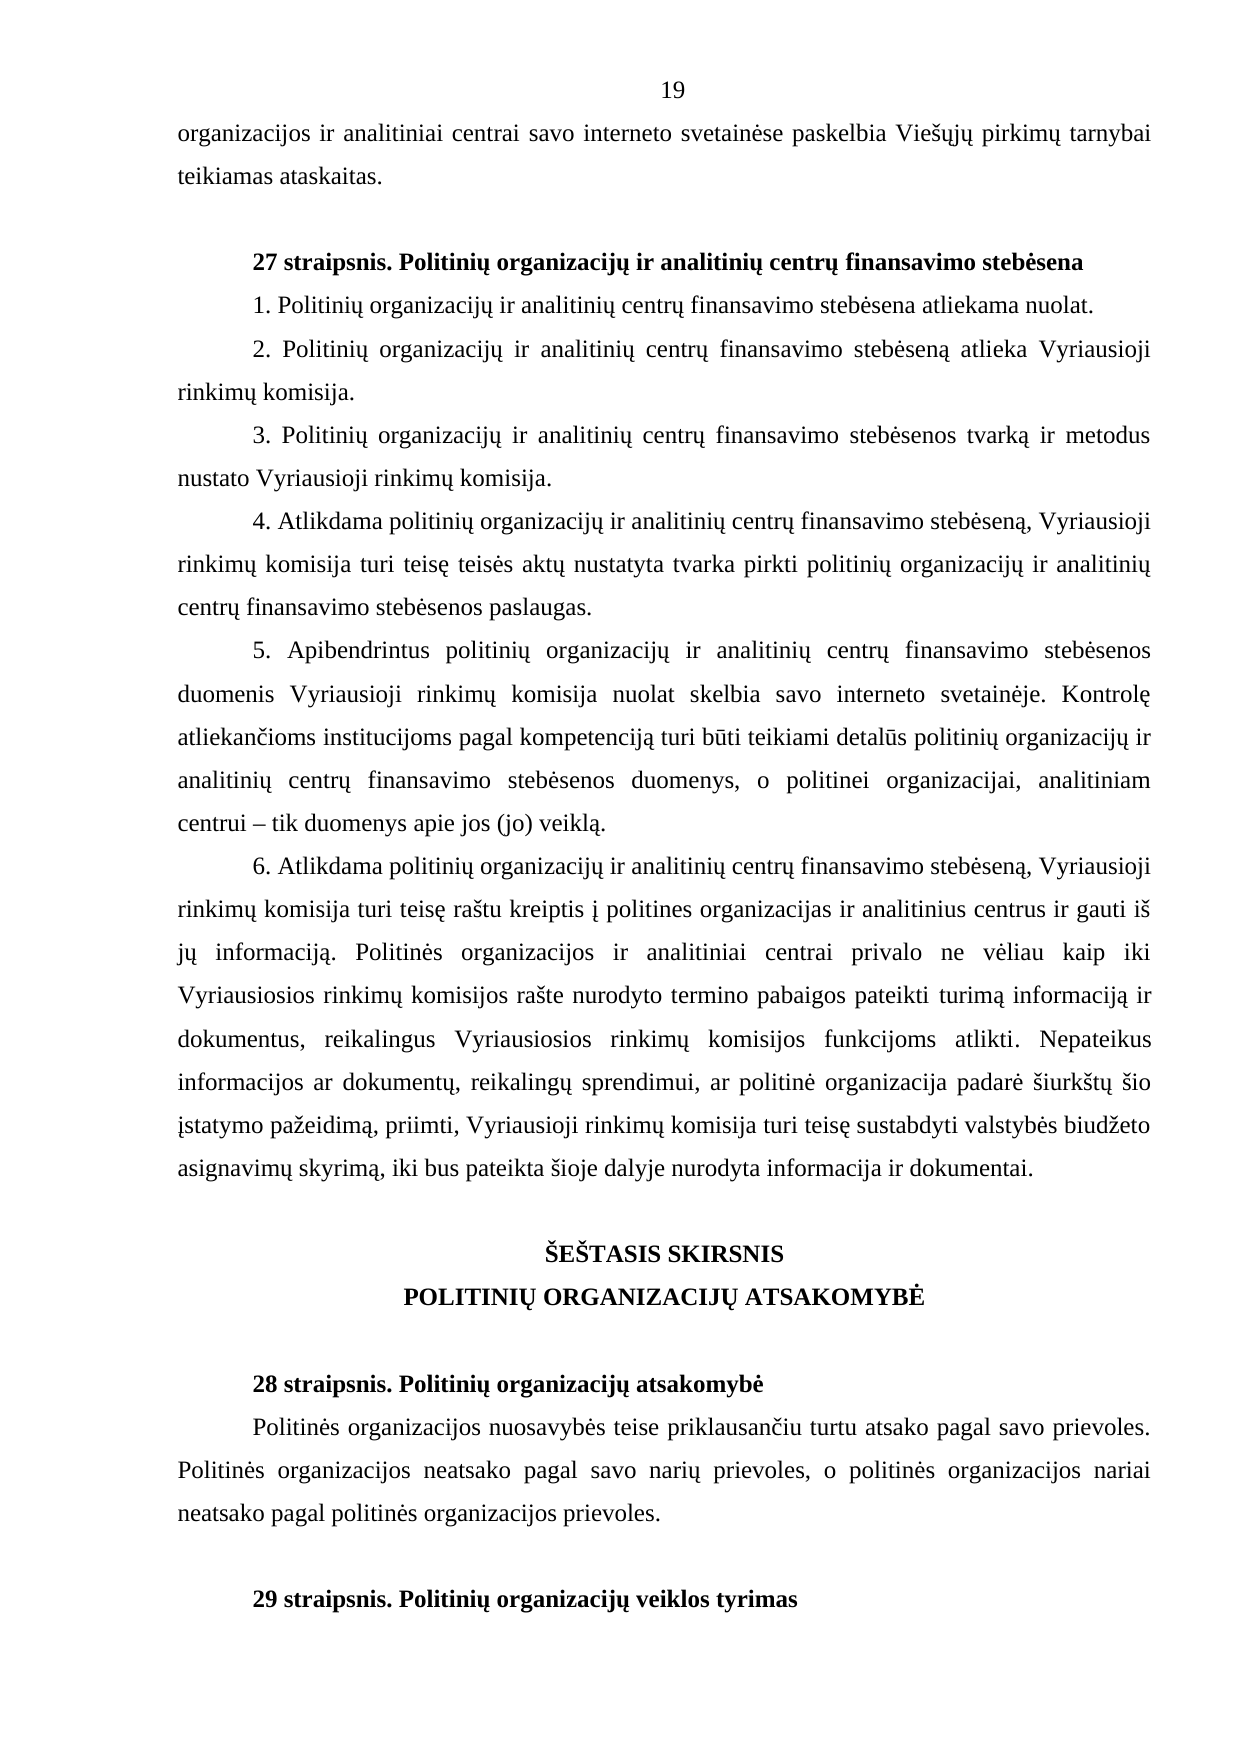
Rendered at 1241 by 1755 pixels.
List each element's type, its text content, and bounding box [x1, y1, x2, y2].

text 2. Politinių organizacijų ir analitinių centrų finansavimo stebėseną atlieka Vyriausioji rinkimų komisija. [177, 334, 1152, 406]
text ŠEŠTASIS SKIRSNIS [177, 1239, 1152, 1268]
text 28 straipsnis. Politinių organizacijų atsakomybė [177, 1369, 1152, 1397]
text POLITINIŲ ORGANIZACIJŲ ATSAKOMYBĖ [177, 1282, 1152, 1311]
text 1. Politinių organizacijų ir analitinių centrų finansavimo stebėsena atliekama nuolat. [177, 291, 1152, 319]
text 27 straipsnis. Politinių organizacijų ir analitinių centrų finansavimo stebėsena [177, 247, 1152, 276]
text 6. Atlikdama politinių organizacijų ir analitinių centrų finansavimo stebėseną, Vyriausioji rinkimų komisija turi teisę raštu kreiptis į politines organizacijas ir analitinius centrus ir gauti iš jų informaciją. Politinės organizacijos ir analitiniai centrai privalo ne vėliau kaip iki Vyriausiosios rinkimų komisijos rašte nurodyto termino pabaigos pateikti turimą informaciją ir dokumentus, reikalingus Vyriausiosios rinkimų komisijos funkcijoms atlikti. Nepateikus informacijos ar dokumentų, reikalingų sprendimui, ar politinė organizacija padarė šiurkštų šio įstatymo pažeidimą, priimti, Vyriausioji rinkimų komisija turi teisę sustabdyti valstybės biudžeto asignavimų skyrimą, iki bus pateikta šioje dalyje nurodyta informacija ir dokumentai. [177, 851, 1152, 1182]
text 29 straipsnis. Politinių organizacijų veiklos tyrimas [177, 1584, 1152, 1613]
text 5. Apibendrintus politinių organizacijų ir analitinių centrų finansavimo stebėsenos duomenis Vyriausioji rinkimų komisija nuolat skelbia savo interneto svetainėje. Kontrolę atliekančioms institucijoms pagal kompetenciją turi būti teikiami detalūs politinių organizacijų ir analitinių centrų finansavimo stebėsenos duomenys, o politinei organizacijai, analitiniam centrui – tik duomenys apie jos (jo) veiklą. [177, 636, 1152, 837]
text 3. Politinių organizacijų ir analitinių centrų finansavimo stebėsenos tvarką ir metodus nustato Vyriausioji rinkimų komisija. [177, 420, 1152, 492]
text organizacijos ir analitiniai centrai savo interneto svetainėse paskelbia Viešųjų pirkimų tarnybai teikiamas ataskaitas. [177, 118, 1152, 190]
text 4. Atlikdama politinių organizacijų ir analitinių centrų finansavimo stebėseną, Vyriausioji rinkimų komisija turi teisę teisės aktų nustatyta tvarka pirkti politinių organizacijų ir analitinių centrų finansavimo stebėsenos paslaugas. [177, 506, 1152, 621]
text Politinės organizacijos nuosavybės teise priklausančiu turtu atsako pagal savo prievoles. Politinės organizacijos neatsako pagal savo narių prievoles, o politinės organizacijos nariai neatsako pagal politinės organizacijos prievoles. [177, 1412, 1152, 1527]
